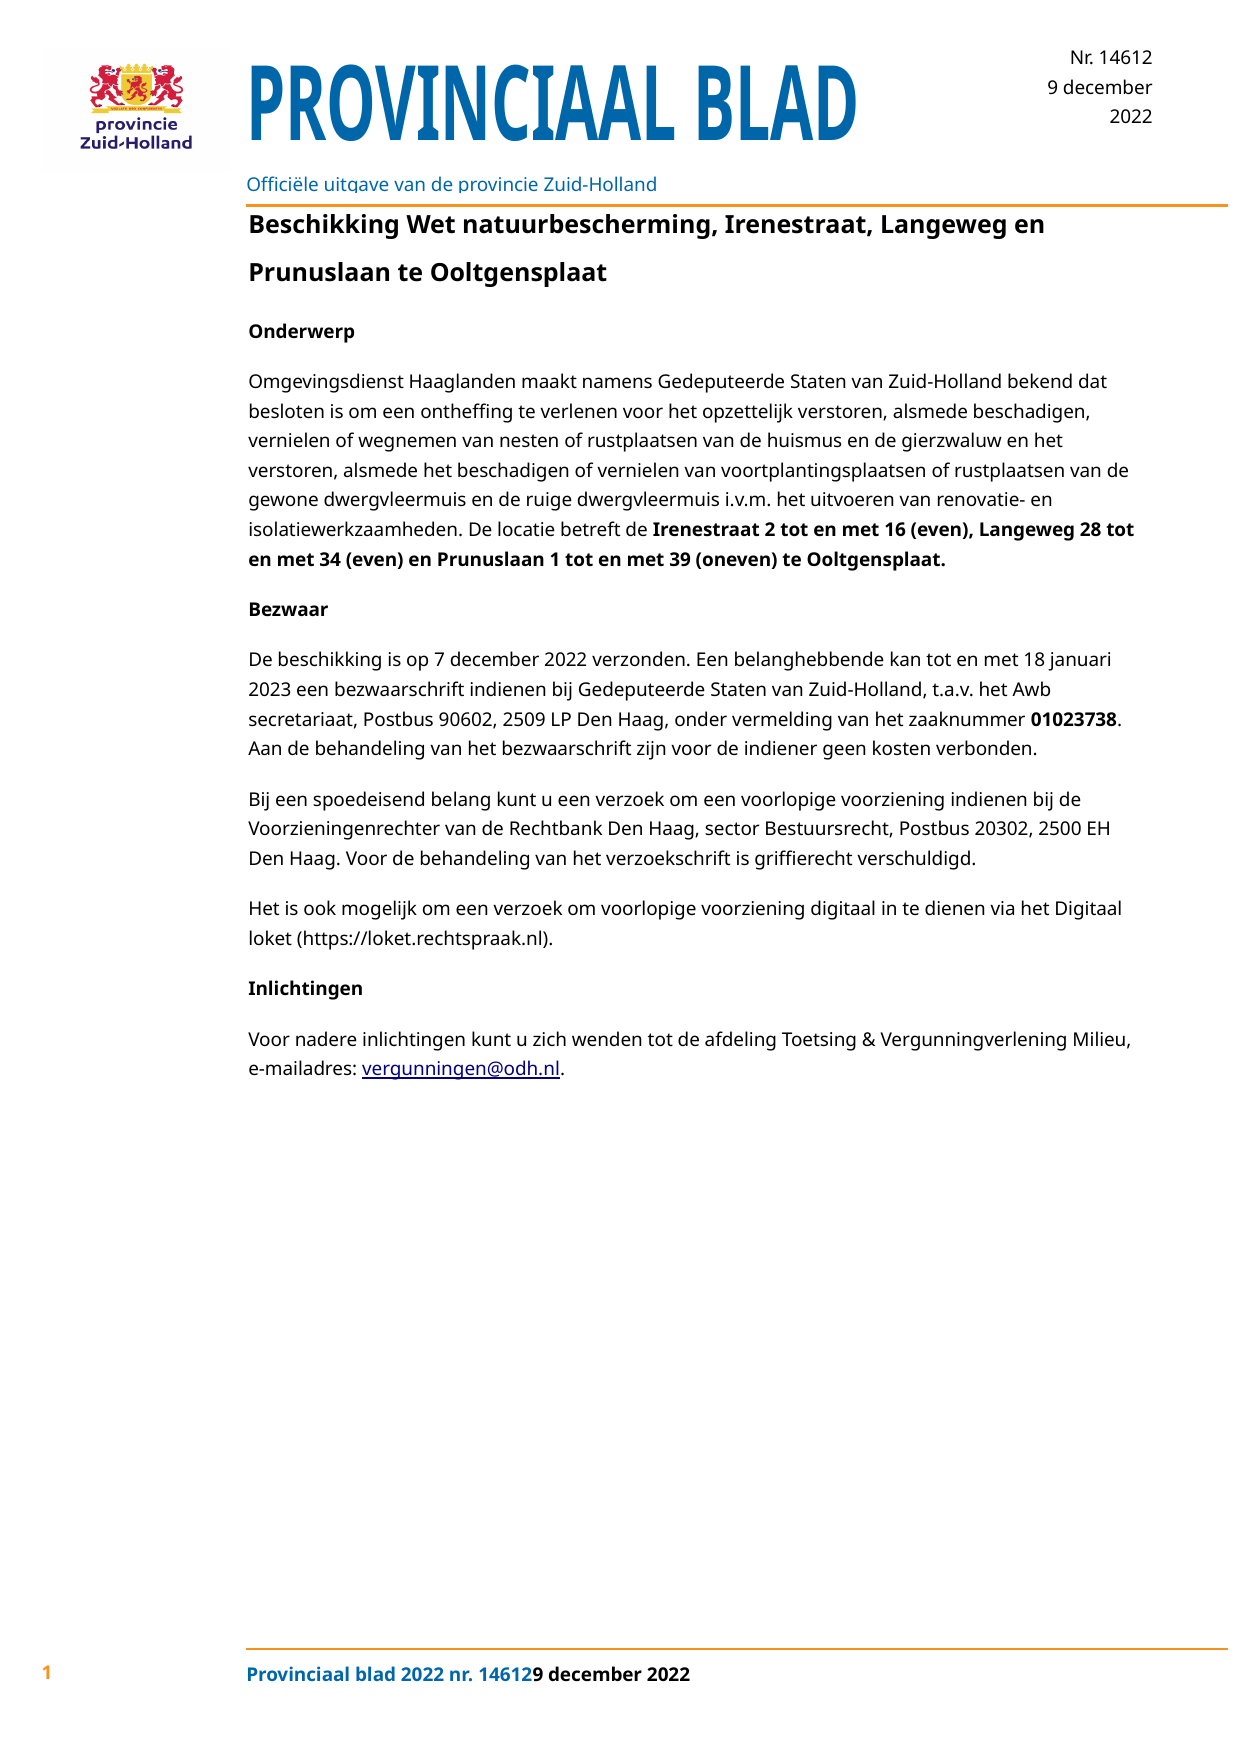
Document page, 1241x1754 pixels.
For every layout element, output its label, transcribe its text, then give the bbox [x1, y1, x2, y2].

text Bij een spoedeisend belang kunt u een verzoek om een voorlopige voorziening indienen bij de Voorzieningenrechter van de Rechtbank Den Haag, sector Bestuursrecht, Postbus 20302, 2500 EH Den Haag. Voor de behandeling van het verzoekschrift is griffierecht verschuldigd. [248, 786, 1152, 871]
text Bezwaar [248, 596, 1152, 622]
text Omgevingsdienst Haaglanden maakt namens Gedeputeerde Staten van Zuid-Holland bekend dat besloten is om een ontheffing te verlenen voor het opzettelijk verstoren, alsmede beschadigen, vernielen of wegnemen van nesten of rustplaatsen van de huismus en de gierzwaluw en het verstoren, alsmede het beschadigen of vernielen van voortplantingsplaatsen of rustplaatsen van de gewone dwergvleermuis en de ruige dwergvleermuis i.v.m. het uitvoeren van renovatie- en isolatiewerkzaamheden. De locatie betreft de Irenestraat 2 tot en met 16 (even), Langeweg 28 tot en met 34 (even) en Prunuslaan 1 tot en met 39 (oneven) te Ooltgensplaat. [248, 368, 1152, 572]
picture [41, 47, 231, 172]
text Inlichtingen [248, 975, 1152, 1001]
text De beschikking is op 7 december 2022 verzonden. Een belanghebbende kan tot en met 18 januari 2023 een bezwaarschrift indienen bij Gedeputeerde Staten van Zuid-Holland, t.a.v. het Awb secretariaat, Postbus 90602, 2509 LP Den Haag, onder vermelding van het zaaknummer 01023738. Aan de behandeling van het bezwaarschrift zijn voor de indiener geen kosten verbonden. [248, 647, 1152, 761]
text Beschikking Wet natuurbescherming, Irenestraat, Langeweg en Prunuslaan te Ooltgensplaat [248, 207, 1152, 288]
text Onderwerp [248, 318, 1152, 344]
text Het is ook mogelijk om een verzoek om voorlopige voorziening digitaal in te dienen via het Digitaal loket (https://loket.rechtspraak.nl). [248, 895, 1152, 951]
text Voor nadere inlichtingen kunt u zich wenden tot de afdeling Toetsing & Vergunningverlening Milieu, e-mailadres: vergunningen@odh.nl. [248, 1026, 1152, 1081]
